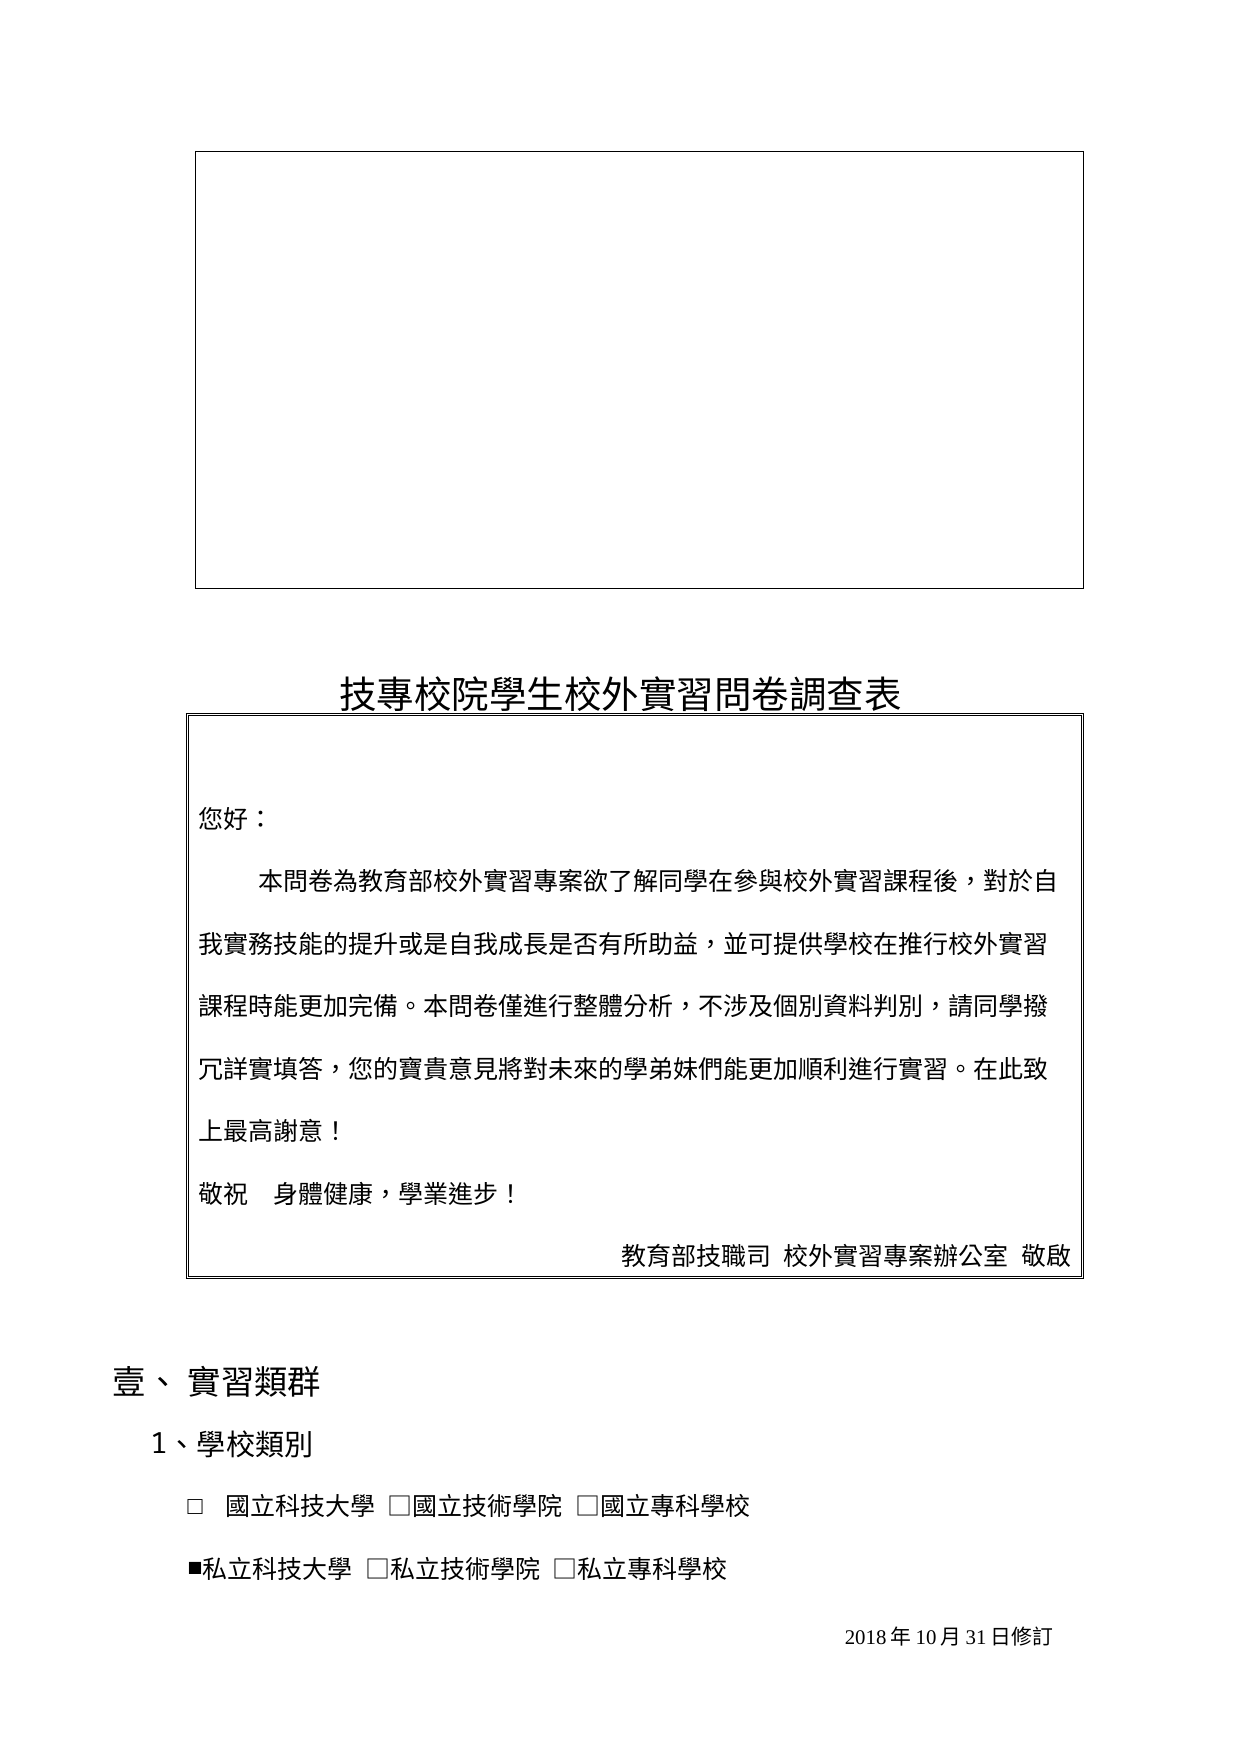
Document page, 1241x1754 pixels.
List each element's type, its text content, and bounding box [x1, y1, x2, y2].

table_cell [196, 152, 1083, 588]
text ■私立科技大學 □私立技術學院 □私立專科學校 [187, 1526, 1053, 1588]
text 技專校院學生校外實習問卷調查表 [187, 651, 1053, 713]
list 國立科技大學 □國立技術學院 □國立專科學校 [187, 1463, 1053, 1526]
list 學校類別 [150, 1401, 1053, 1463]
list 實習類群 [112, 1338, 1053, 1401]
table_header 您好： 本問卷為教育部校外實習專案欲了解同學在參與校外實習課程後，對於自我實務技能的提升或是自我成長是否有所助益，並可提供學校在推行校外實習課程時能更加完備。本問卷僅進行整體分析，不涉及個別資料判別，請同學撥冗詳實填答，您的寶貴意見將對未來的學弟妹們能更加順利進行實習。在此致上最高謝意！ 敬祝 身體健康，學業進步！ 教育部技職司 校外實習專案辦公室 敬啟 [189, 716, 1081, 1276]
